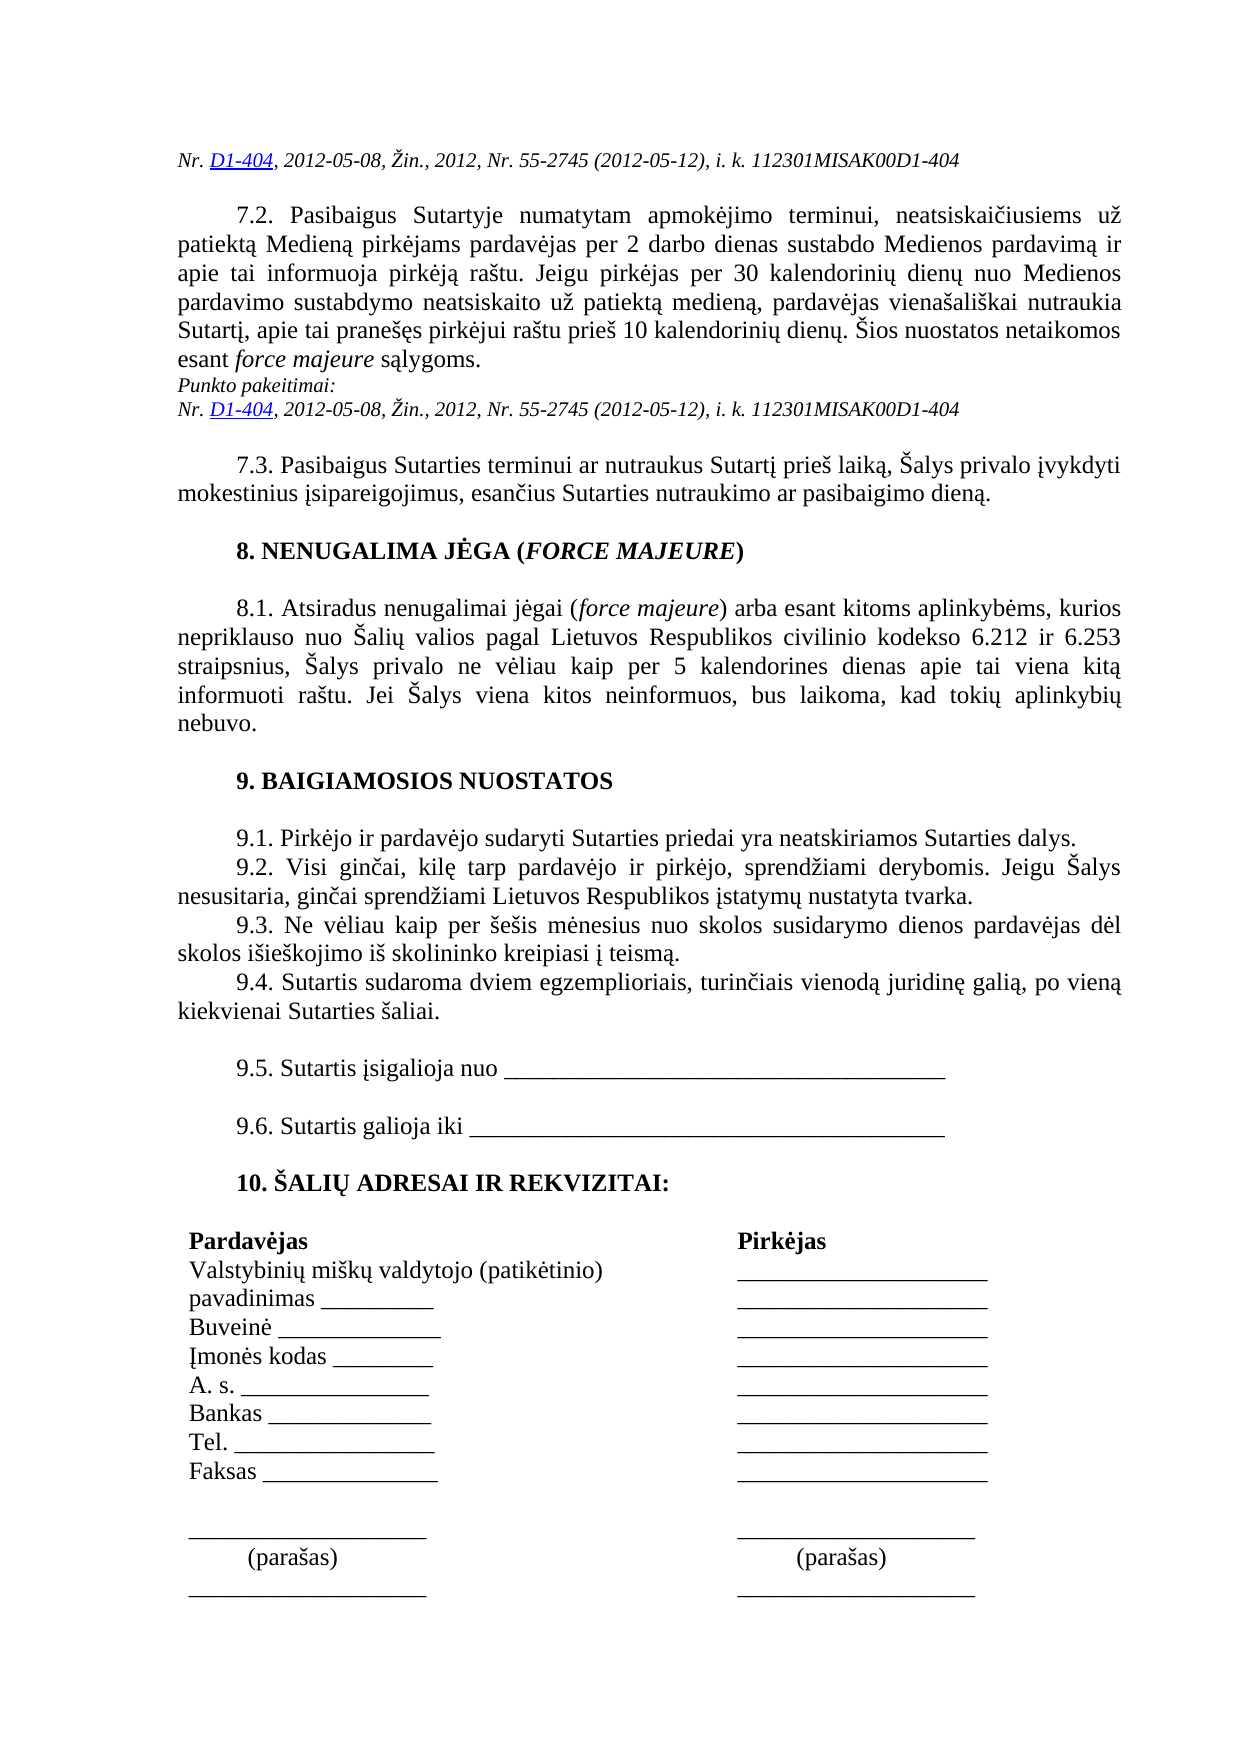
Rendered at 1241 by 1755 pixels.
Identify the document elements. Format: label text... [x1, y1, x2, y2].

text 9.1. Pirkėjo ir pardavėjo sudaryti Sutarties priedai yra neatskiriamos Sutarties dalys. [177, 823, 1122, 852]
text 9.6. Sutartis galioja iki [177, 1111, 1122, 1140]
text 8. NENUGALIMA JĖGA (FORCE MAJEURE) [177, 536, 1122, 565]
text 10. ŠALIŲ ADRESAI IR REKVIZITAI: [177, 1168, 1122, 1197]
text Nr. D1-404, 2012-05-08, Žin., 2012, Nr. 55-2745 (2012-05-12), i. k. 112301MISAK00D1-404 [177, 148, 1122, 172]
table_header Pirkėjas ____________________ ____________________ ____________________ ____________________ ____________________ ____________________ ____________________ ____________________ ___________________ (parašas) ___________________ [726, 1226, 1122, 1600]
text 8.1. Atsiradus nenugalimai jėgai (force majeure) arba esant kitoms aplinkybėms, kurios nepriklauso nuo Šalių valios pagal Lietuvos Respublikos civilinio kodekso 6.212 ir 6.253 straipsnius, Šalys privalo ne vėliau kaip per 5 kalendorines dienas apie tai viena kitą informuoti raštu. Jei Šalys viena kitos neinformuos, bus laikoma, kad tokių aplinkybių nebuvo. [177, 593, 1122, 737]
text 7.2. Pasibaigus Sutartyje numatytam apmokėjimo terminui, neatsiskaičiusiems už patiektą Medieną pirkėjams pardavėjas per 2 darbo dienas sustabdo Medienos pardavimą ir apie tai informuoja pirkėją raštu. Jeigu pirkėjas per 30 kalendorinių dienų nuo Medienos pardavimo sustabdymo neatsiskaito už patiektą medieną, pardavėjas vienašališkai nutraukia Sutartį, apie tai pranešęs pirkėjui raštu prieš 10 kalendorinių dienų. Šios nuostatos netaikomos esant force majeure sąlygoms. [177, 200, 1122, 373]
text Punkto pakeitimai: [177, 373, 1122, 397]
text 9.3. Ne vėliau kaip per šešis mėnesius nuo skolos susidarymo dienos pardavėjas dėl skolos išieškojimo iš skolininko kreipiasi į teismą. [177, 910, 1122, 967]
text Nr. D1-404, 2012-05-08, Žin., 2012, Nr. 55-2745 (2012-05-12), i. k. 112301MISAK00D1-404 [177, 397, 1122, 421]
text 9.4. Sutartis sudaroma dviem egzemplioriais, turinčiais vienodą juridinę galią, po vieną kiekvienai Sutarties šaliai. [177, 967, 1122, 1025]
text 9. BAIGIAMOSIOS NUOSTATOS [177, 766, 1122, 795]
text 9.5. Sutartis įsigalioja nuo [177, 1053, 1122, 1082]
table_header Pardavėjas Valstybinių miškų valdytojo (patikėtinio) pavadinimas _________ Buveinė _____________ Įmonės kodas ________ A. s. _______________ Bankas _____________ Tel. ________________ Faksas ______________ ___________________ (parašas) ___________________ [177, 1226, 726, 1600]
text 9.2. Visi ginčai, kilę tarp pardavėjo ir pirkėjo, sprendžiami derybomis. Jeigu Šalys nesusitaria, ginčai sprendžiami Lietuvos Respublikos įstatymų nustatyta tvarka. [177, 852, 1122, 910]
text 7.3. Pasibaigus Sutarties terminui ar nutraukus Sutartį prieš laiką, Šalys privalo įvykdyti mokestinius įsipareigojimus, esančius Sutarties nutraukimo ar pasibaigimo dieną. [177, 450, 1122, 507]
